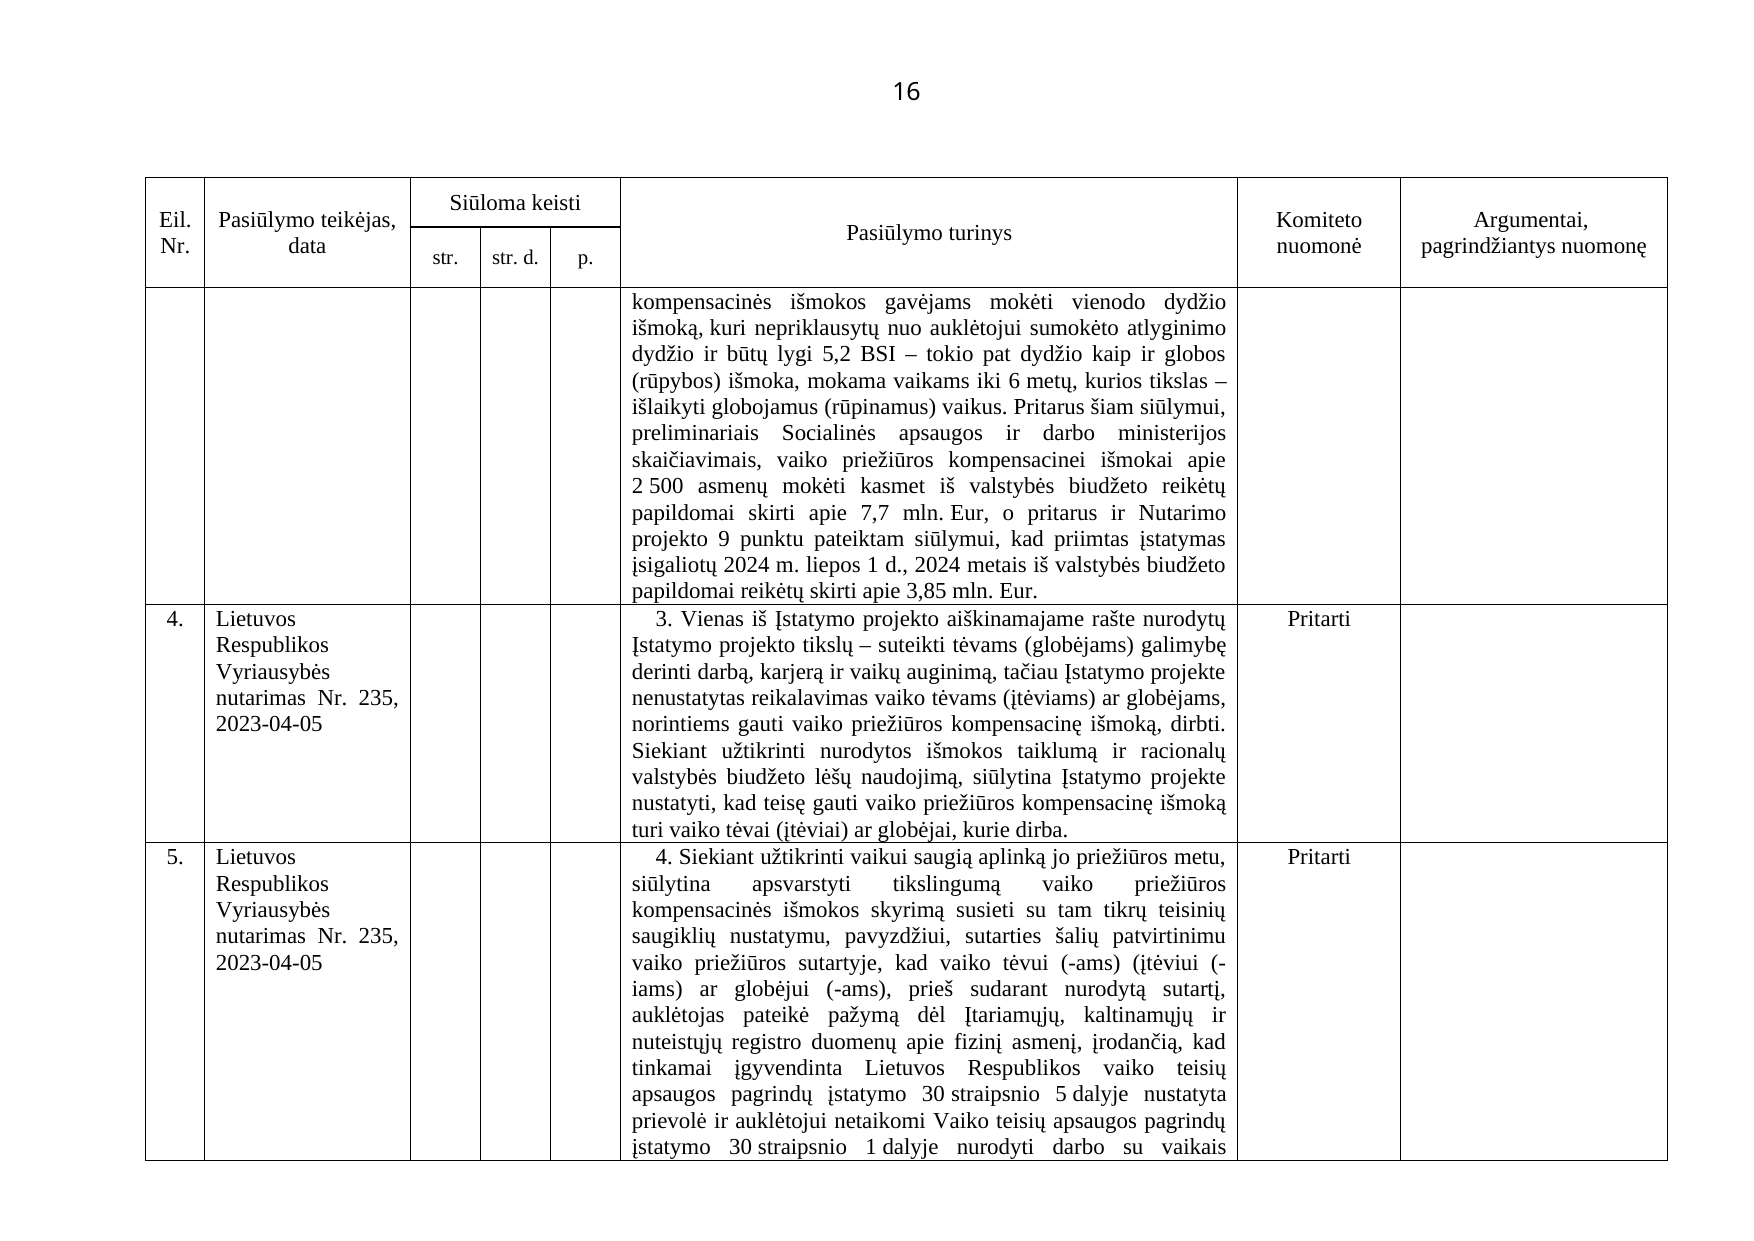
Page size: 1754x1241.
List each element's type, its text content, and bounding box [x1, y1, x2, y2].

table_cell [1401, 605, 1667, 842]
table_header Eil. Nr. [146, 178, 204, 287]
table_cell Pritarti [1238, 843, 1400, 1159]
table_header Siūloma keisti [411, 178, 620, 226]
table_cell [551, 843, 620, 1159]
table_cell [411, 605, 480, 842]
table_cell 4. Siekiant užtikrinti vaikui saugią aplinką jo priežiūros metu, siūlytina apsvarstyti tikslingumą vaiko priežiūros kompensacinės išmokos skyrimą susieti su tam tikrų teisinių saugiklių nustatymu, pavyzdžiui, sutarties šalių patvirtinimu vaiko priežiūros sutartyje, kad vaiko tėvui (-ams) (įtėviui (-iams) ar globėjui (-ams), prieš sudarant nurodytą sutartį, auklėtojas pateikė pažymą dėl Įtariamųjų, kaltinamųjų ir nuteistųjų registro duomenų apie fizinį asmenį, įrodančią, kad tinkamai įgyvendinta Lietuvos Respublikos vaiko teisių apsaugos pagrindų įstatymo 30 straipsnio 5 dalyje nustatyta prievolė ir auklėtojui netaikomi Vaiko teisių apsaugos pagrindų įstatymo 30 straipsnio 1 dalyje nurodyti darbo su vaikais [621, 843, 1237, 1159]
table_cell 4. [146, 605, 204, 842]
table_cell [205, 288, 410, 604]
table_cell [411, 288, 480, 604]
table_cell str. d. [481, 228, 550, 287]
table_cell Lietuvos Respublikos Vyriausybės nutarimas Nr. 235, 2023-04-05 [205, 843, 410, 1159]
table_cell [1238, 288, 1400, 604]
table_cell Lietuvos Respublikos Vyriausybės nutarimas Nr. 235, 2023-04-05 [205, 605, 410, 842]
table_cell [481, 843, 550, 1159]
table_cell [1401, 288, 1667, 604]
table_header Argumentai, pagrindžiantys nuomonę [1401, 178, 1667, 287]
table_cell [411, 843, 480, 1159]
table_header Komiteto nuomonė [1238, 178, 1400, 287]
table_cell Pritarti [1238, 605, 1400, 842]
table_cell str. [411, 228, 480, 287]
table_header Pasiūlymo teikėjas, data [205, 178, 410, 287]
table_cell [481, 288, 550, 604]
table_cell 5. [146, 843, 204, 1159]
table_cell [481, 605, 550, 842]
table_cell [551, 605, 620, 842]
table_cell kompensacinės išmokos gavėjams mokėti vienodo dydžio išmoką, kuri nepriklausytų nuo auklėtojui sumokėto atlyginimo dydžio ir būtų lygi 5,2 BSI – tokio pat dydžio kaip ir globos (rūpybos) išmoka, mokama vaikams iki 6 metų, kurios tikslas – išlaikyti globojamus (rūpinamus) vaikus. Pritarus šiam siūlymui, preliminariais Socialinės apsaugos ir darbo ministerijos skaičiavimais, vaiko priežiūros kompensacinei išmokai apie 2 500 asmenų mokėti kasmet iš valstybės biudžeto reikėtų papildomai skirti apie 7,7 mln. Eur, o pritarus ir Nutarimo projekto 9 punktu pateiktam siūlymui, kad priimtas įstatymas įsigaliotų 2024 m. liepos 1 d., 2024 metais iš valstybės biudžeto papildomai reikėtų skirti apie 3,85 mln. Eur. [621, 288, 1237, 604]
table_cell p. [551, 228, 620, 287]
table_cell [551, 288, 620, 604]
table_cell [146, 288, 204, 604]
table_cell [1401, 843, 1667, 1159]
table_cell 3. Vienas iš Įstatymo projekto aiškinamajame rašte nurodytų Įstatymo projekto tikslų – suteikti tėvams (globėjams) galimybę derinti darbą, karjerą ir vaikų auginimą, tačiau Įstatymo projekte nenustatytas reikalavimas vaiko tėvams (įtėviams) ar globėjams, norintiems gauti vaiko priežiūros kompensacinę išmoką, dirbti. Siekiant užtikrinti nurodytos išmokos taiklumą ir racionalų valstybės biudžeto lėšų naudojimą, siūlytina Įstatymo projekte nustatyti, kad teisę gauti vaiko priežiūros kompensacinę išmoką turi vaiko tėvai (įtėviai) ar globėjai, kurie dirba. [621, 605, 1237, 842]
table_header Pasiūlymo turinys [621, 178, 1237, 287]
